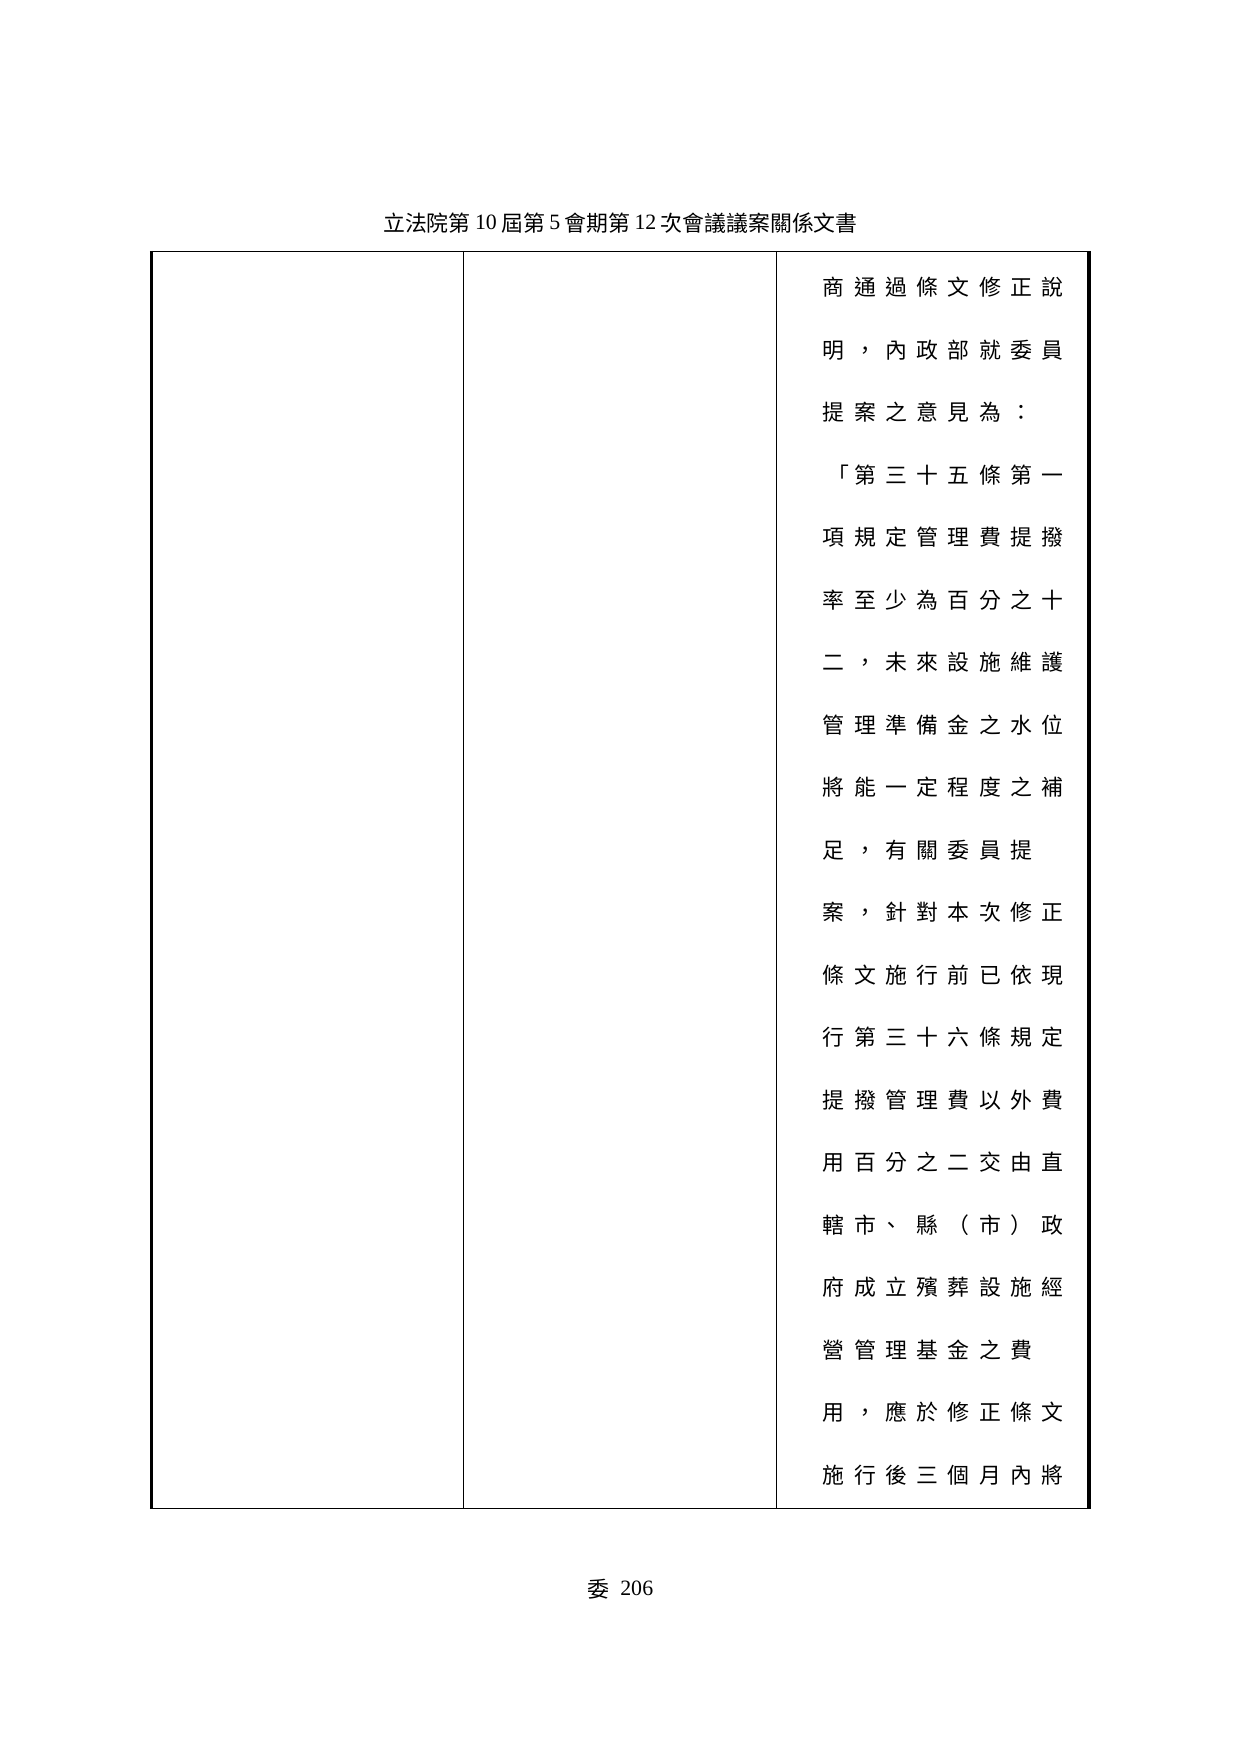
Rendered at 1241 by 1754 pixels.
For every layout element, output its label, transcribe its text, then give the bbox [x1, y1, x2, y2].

table_cell [153, 252, 463, 1508]
table_cell [464, 252, 776, 1508]
table_cell 商通過條文修正說明，內政部就委員提案之意見為：「第三十五條第一項規定管理費提撥率至少為百分之十二，未來設施維護管理準備金之水位將能一定程度之補足，有關委員提案，針對本次修正條文施行前已依現行第三十六條規定提撥管理費以外費用百分之二交由直轄市、縣（市）政府成立殯葬設施經營管理基金之費用，應於修正條文施行後三個月內將 [777, 252, 1087, 1508]
